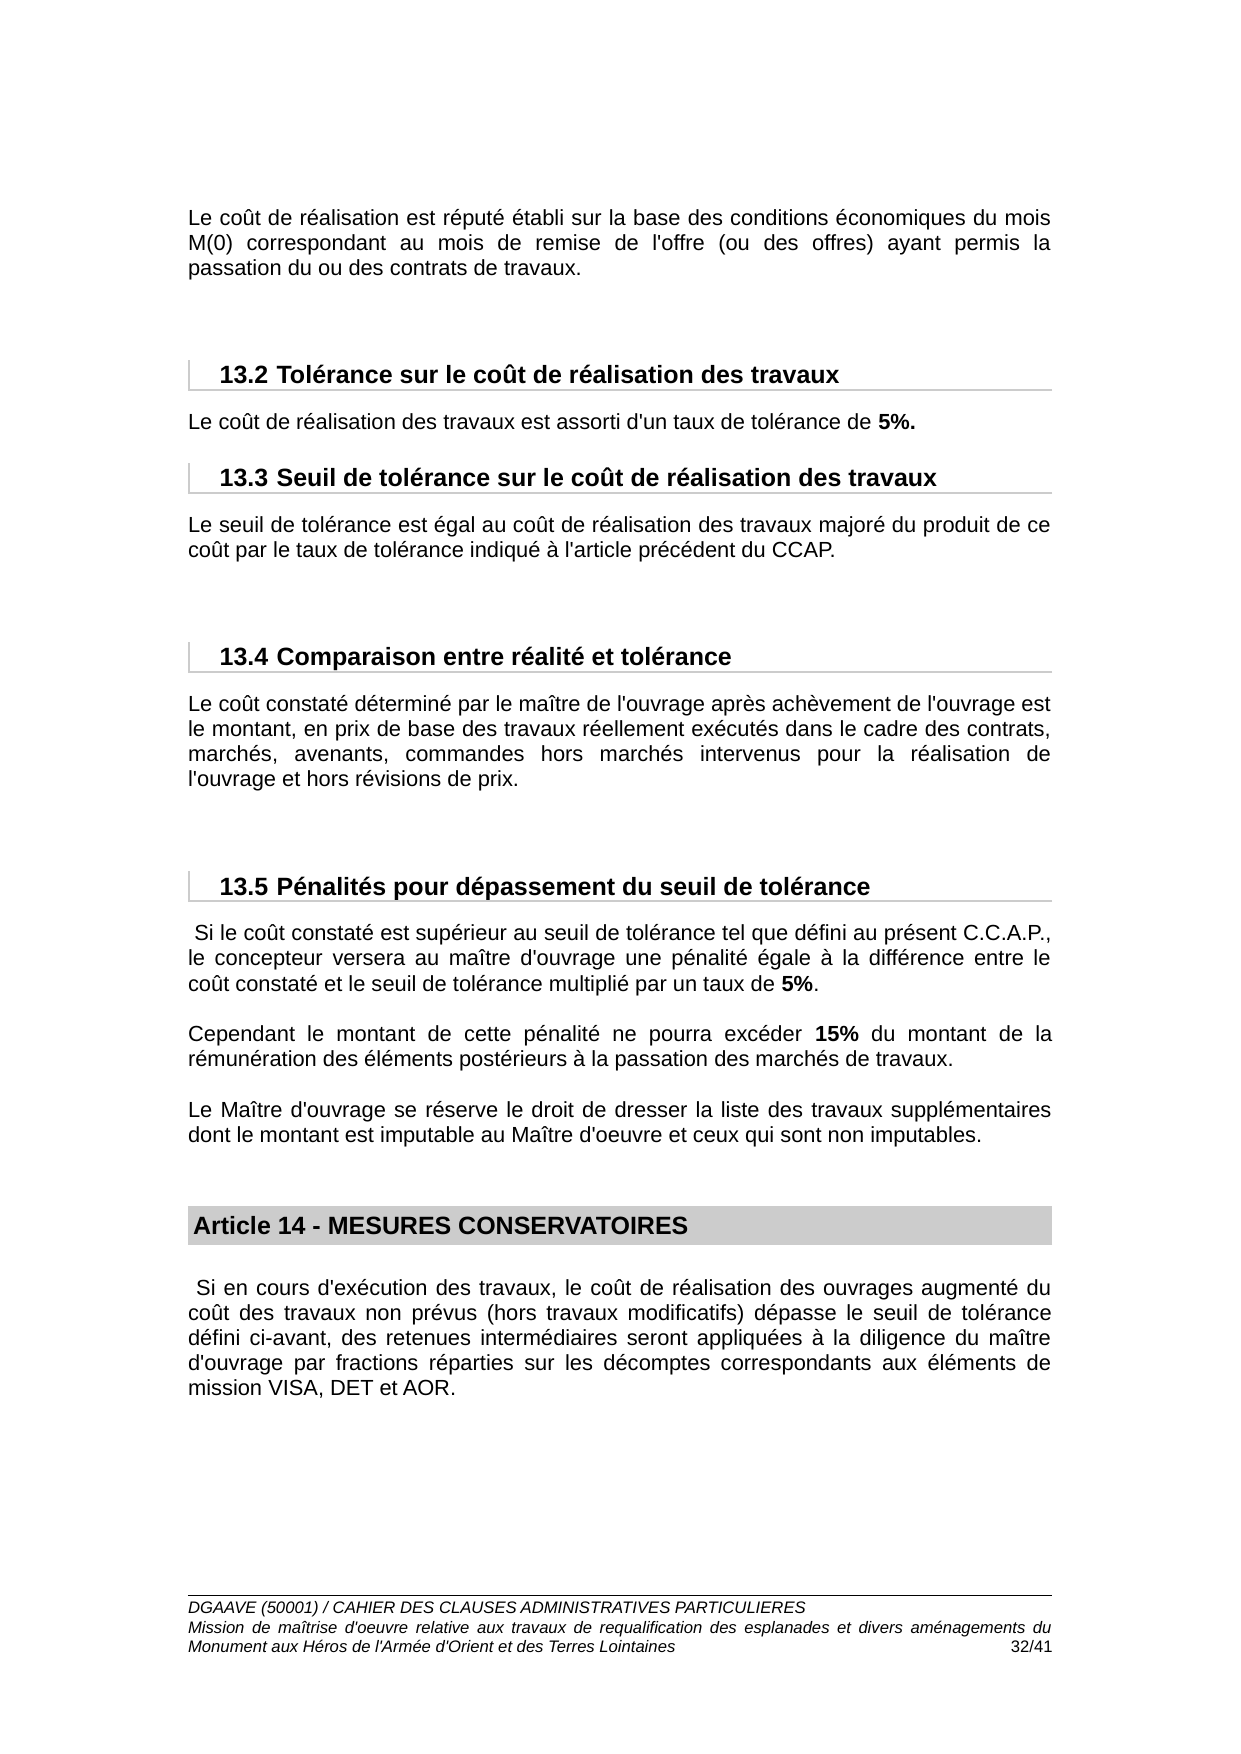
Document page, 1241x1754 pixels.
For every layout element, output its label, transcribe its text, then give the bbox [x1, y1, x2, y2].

text Si en cours d'exécution des travaux, le coût de réalisation des ouvrages augmenté du coût des travaux non prévus (hors travaux modificatifs) dépasse le seuil de tolérance défini ci-avant, des retenues intermédiaires seront appliquées à la diligence du maître d'ouvrage par fractions réparties sur les décomptes correspondants aux éléments de mission VISA, DET et AOR. [188, 1274, 1052, 1400]
subtitle Comparaison entre réalité et tolérance [190, 642, 1052, 671]
subtitle Pénalités pour dépassement du seuil de tolérance [190, 871, 1052, 900]
text Le coût de réalisation des travaux est assorti d'un taux de tolérance de 5%. [188, 409, 1052, 434]
subtitle Seuil de tolérance sur le coût de réalisation des travaux [190, 463, 1052, 492]
subtitle MESURES CONSERVATOIRES [190, 1208, 1050, 1243]
text Le coût de réalisation est réputé établi sur la base des conditions économiques du mois M(0) correspondant au mois de remise de l'offre (ou des offres) ayant permis la passation du ou des contrats de travaux. [188, 204, 1052, 280]
text Si le coût constaté est supérieur au seuil de tolérance tel que défini au présent C.C.A.P., le concepteur versera au maître d'ouvrage une pénalité égale à la différence entre le coût constaté et le seuil de tolérance multiplié par un taux de 5%. [188, 920, 1052, 996]
text Le Maître d'ouvrage se réserve le droit de dresser la liste des travaux supplémentaires dont le montant est imputable au Maître d'oeuvre et ceux qui sont non imputables. [188, 1096, 1052, 1147]
subtitle Tolérance sur le coût de réalisation des travaux [190, 360, 1052, 389]
text Le seuil de tolérance est égal au coût de réalisation des travaux majoré du produit de ce coût par le taux de tolérance indiqué à l'article précédent du CCAP. [188, 512, 1052, 562]
text Cependant le montant de cette pénalité ne pourra excéder 15% du montant de la rémunération des éléments postérieurs à la passation des marchés de travaux. [188, 1021, 1052, 1071]
text Le coût constaté déterminé par le maître de l'ouvrage après achèvement de l'ouvrage est le montant, en prix de base des travaux réellement exécutés dans le cadre des contrats, marchés, avenants, commandes hors marchés intervenus pour la réalisation de l'ouvrage et hors révisions de prix. [188, 691, 1052, 792]
